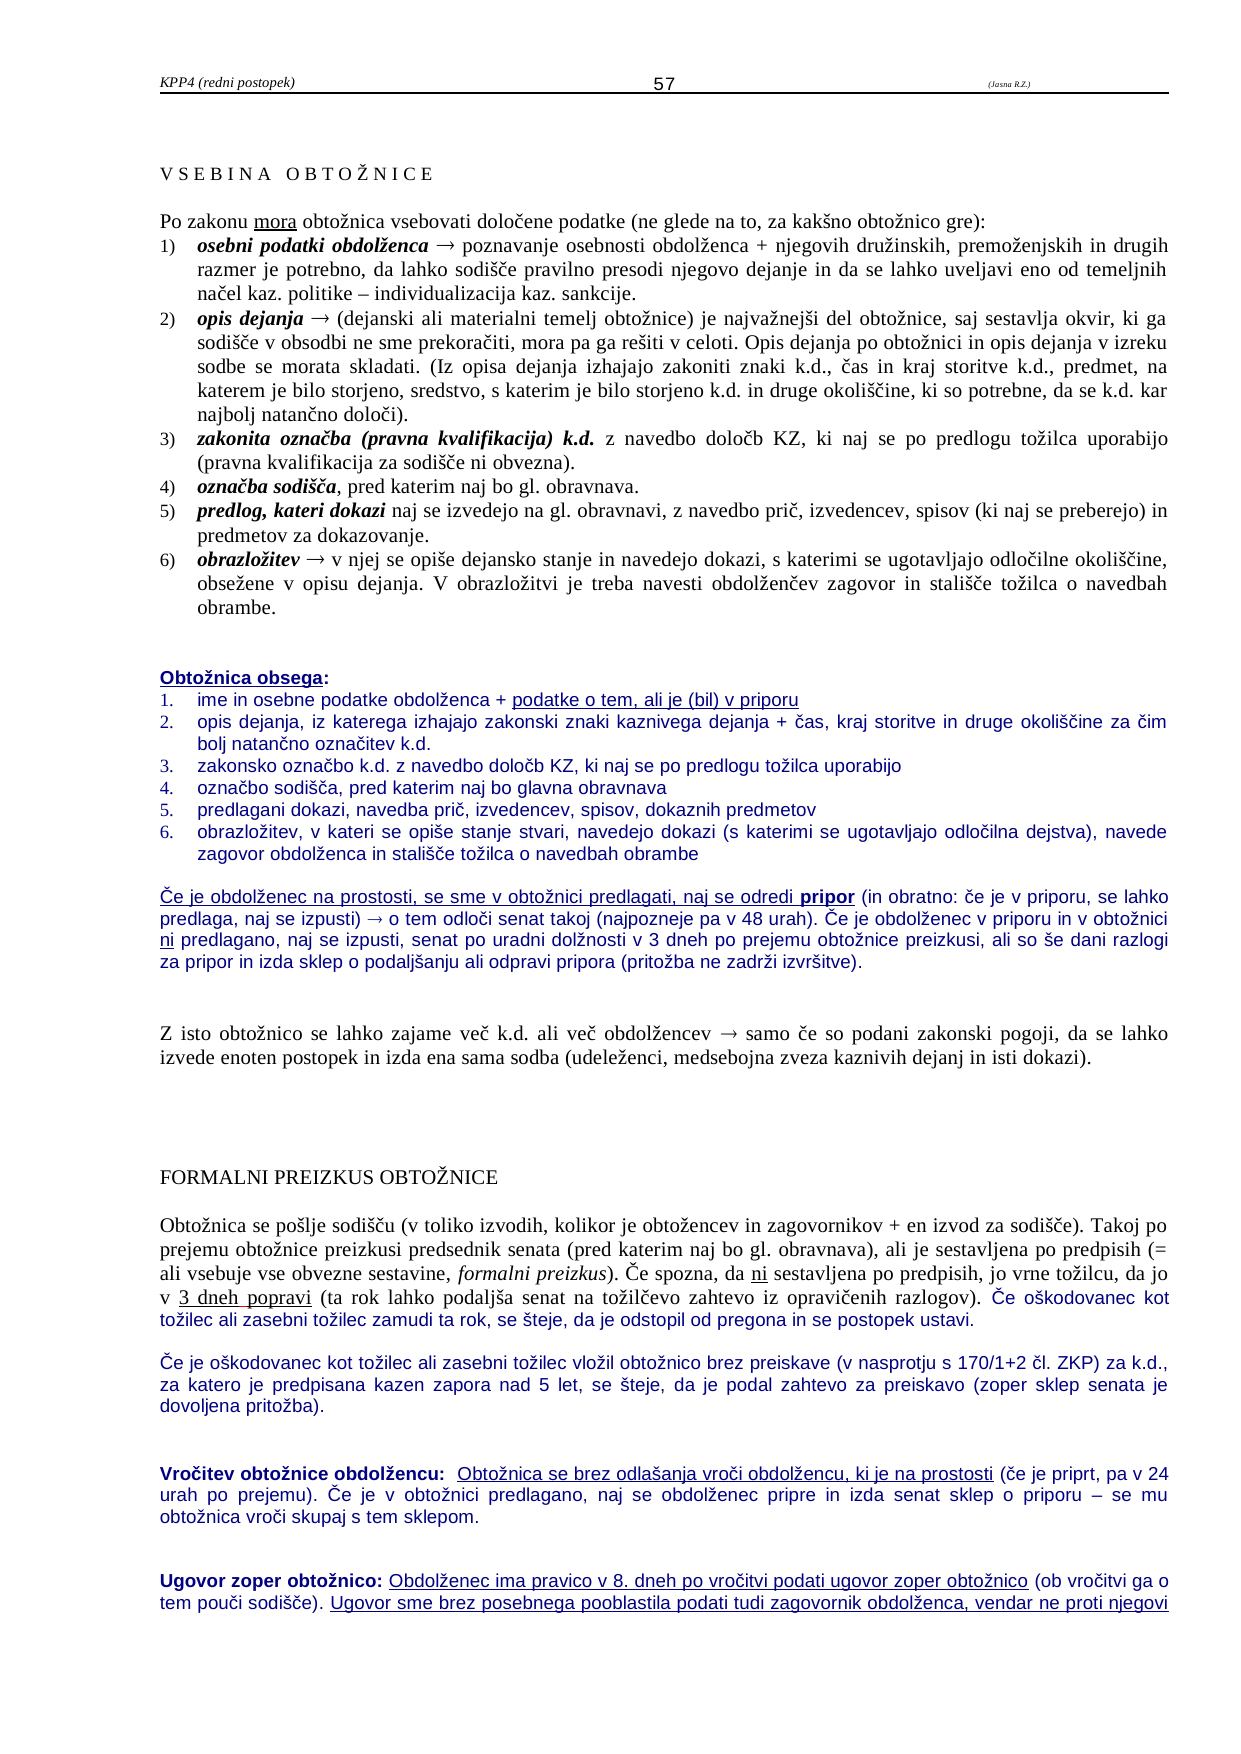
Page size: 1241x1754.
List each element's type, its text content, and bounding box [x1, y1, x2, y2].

text Vročitev obtožnice obdolžencu: Obtožnica se brez odlašanja vroči obdolžencu, ki je na prostosti (če je priprt, pa v 24 urah po prejemu). Če je v obtožnici predlagano, naj se obdolženec pripre in izda senat sklep o priporu – se mu obtožnica vroči skupaj s tem sklepom. [159, 1463, 1169, 1527]
list obrazložitev, v kateri se opiše stanje stvari, navedejo dokazi (s katerimi se ugotavljajo odločilna dejstva), navede zagovor obdolženca in stališče tožilca o navedbah obrambe [159, 821, 1169, 864]
list zakonsko označbo k.d. z navedbo določb KZ, ki naj se po predlogu tožilca uporabijo [159, 754, 1169, 777]
list predlog, kateri dokazi naj se izvedejo na gl. obravnavi, z navedbo prič, izvedencev, spisov (ki naj se preberejo) in predmetov za dokazovanje. [159, 498, 1169, 546]
text Ugovor zoper obtožnico: Obdolženec ima pravico v 8. dneh po vročitvi podati ugovor zoper obtožnico (ob vročitvi ga o tem pouči sodišče). Ugovor sme brez posebnega pooblastila podati tudi zagovornik obdolženca, vendar ne proti njegovi [159, 1570, 1169, 1613]
list opis dejanja, iz katerega izhajajo zakonski znaki kaznivega dejanja + čas, kraj storitve in druge okoliščine za čim bolj natančno označitev k.d. [159, 711, 1169, 754]
text Obtožnica obsega: [159, 667, 1169, 689]
text Z isto obtožnico se lahko zajame več k.d. ali več obdolžencev ® samo če so podani zakonski pogoji, da se lahko izvede enoten postopek in izda ena sama sodba (udeleženci, medsebojna zveza kaznivih dejanj in isti dokazi). [159, 1020, 1169, 1068]
text Če je obdolženec na prostosti, se sme v obtožnici predlagati, naj se odredi pripor (in obratno: če je v priporu, se lahko predlaga, naj se izpusti) ® o tem odloči senat takoj (najpozneje pa v 48 urah). Če je obdolženec v priporu in v obtožnici ni predlagano, naj se izpusti, senat po uradni dolžnosti v 3 dneh po prejemu obtožnice preizkusi, ali so še dani razlogi za pripor in izda sklep o podaljšanju ali odpravi pripora (pritožba ne zadrži izvršitve). [159, 886, 1169, 972]
list obrazložitev ® v njej se opiše dejansko stanje in navedejo dokazi, s katerimi se ugotavljajo odločilne okoliščine, obsežene v opisu dejanja. V obrazložitvi je treba navesti obdolženčev zagovor in stališče tožilca o navedbah obrambe. [159, 546, 1169, 619]
list osebni podatki obdolženca ® poznavanje osebnosti obdolženca + njegovih družinskih, premoženjskih in drugih razmer je potrebno, da lahko sodišče pravilno presodi njegovo dejanje in da se lahko uveljavi eno od temeljnih načel kaz. politike – individualizacija kaz. sankcije. [159, 233, 1169, 305]
list označba sodišča, pred katerim naj bo gl. obravnava. [159, 474, 1169, 498]
text V S E B I N A O B T O Ž N I C E [159, 162, 1169, 184]
list predlagani dokazi, navedba prič, izvedencev, spisov, dokaznih predmetov [159, 799, 1169, 821]
text Če je oškodovanec kot tožilec ali zasebni tožilec vložil obtožnico brez preiskave (v nasprotju s 170/1+2 čl. ZKP) za k.d., za katero je predpisana kazen zapora nad 5 let, se šteje, da je podal zahtevo za preiskavo (zoper sklep senata je dovoljena pritožba). [159, 1352, 1169, 1417]
list zakonita označba (pravna kvalifikacija) k.d. z navedbo določb KZ, ki naj se po predlogu tožilca uporabijo (pravna kvalifikacija za sodišče ni obvezna). [159, 426, 1169, 474]
text FORMALNI PREIZKUS OBTOŽNICE [159, 1165, 1169, 1189]
text Obtožnica se pošlje sodišču (v toliko izvodih, kolikor je obtožencev in zagovornikov + en izvod za sodišče). Takoj po prejemu obtožnice preizkusi predsednik senata (pred katerim naj bo gl. obravnava), ali je sestavljena po predpisih (= ali vsebuje vse obvezne sestavine, formalni preizkus). Če spozna, da ni sestavljena po predpisih, jo vrne tožilcu, da jo v 3 dneh popravi (ta rok lahko podaljša senat na tožilčevo zahtevo iz opravičenih razlogov). Če oškodovanec kot tožilec ali zasebni tožilec zamudi ta rok, se šteje, da je odstopil od pregona in se postopek ustavi. [159, 1213, 1169, 1331]
list ime in osebne podatke obdolženca + podatke o tem, ali je (bil) v priporu [159, 689, 1169, 711]
list opis dejanja ® (dejanski ali materialni temelj obtožnice) je najvažnejši del obtožnice, saj sestavlja okvir, ki ga sodišče v obsodbi ne sme prekoračiti, mora pa ga rešiti v celoti. Opis dejanja po obtožnici in opis dejanja v izreku sodbe se morata skladati. (Iz opisa dejanja izhajajo zakoniti znaki k.d., čas in kraj storitve k.d., predmet, na katerem je bilo storjeno, sredstvo, s katerim je bilo storjeno k.d. in druge okoliščine, ki so potrebne, da se k.d. kar najbolj natančno določi). [159, 305, 1169, 426]
text Po zakonu mora obtožnica vsebovati določene podatke (ne glede na to, za kakšno obtožnico gre): [159, 208, 1169, 233]
list označbo sodišča, pred katerim naj bo glavna obravnava [159, 777, 1169, 799]
